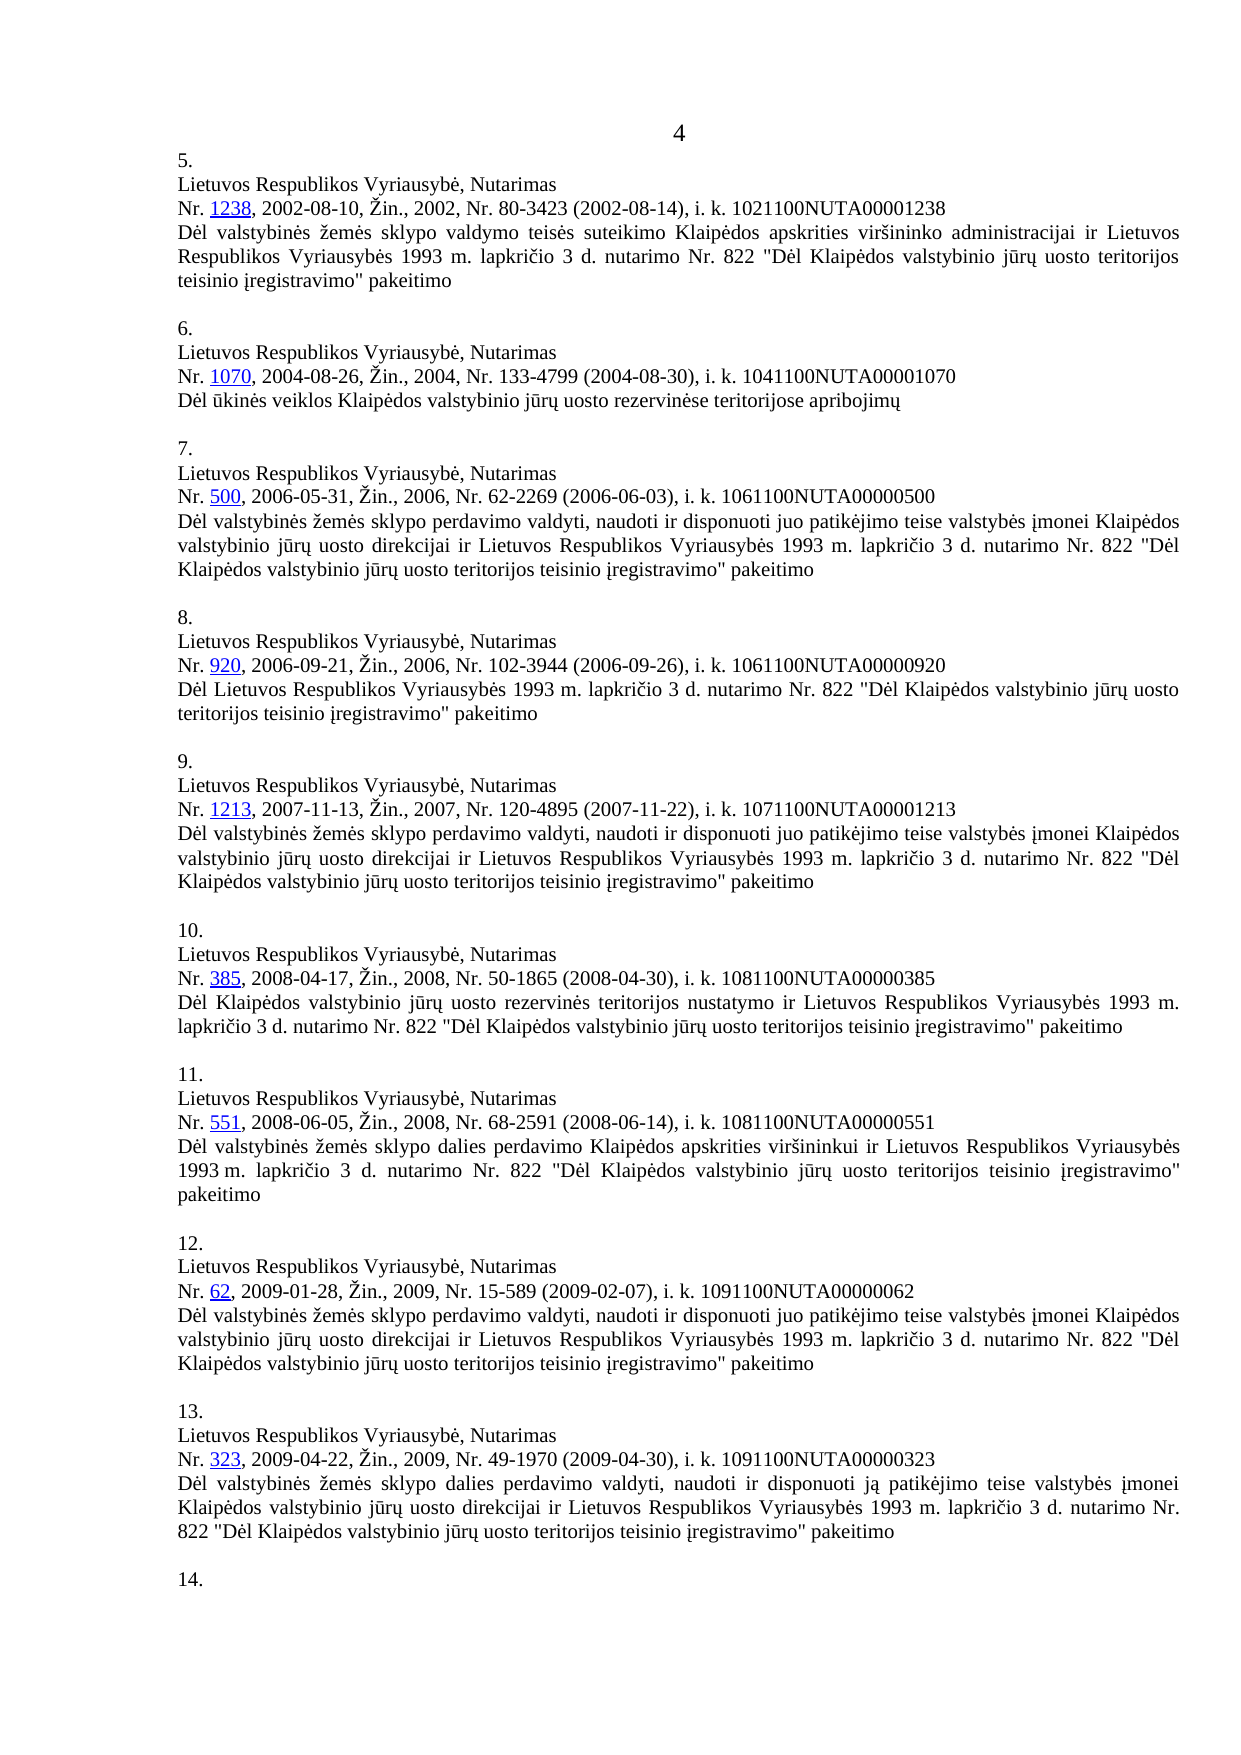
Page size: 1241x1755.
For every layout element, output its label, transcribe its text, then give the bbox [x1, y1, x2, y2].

text Nr. 500, 2006-05-31, Žin., 2006, Nr. 62-2269 (2006-06-03), i. k. 1061100NUTA00000500 [177, 484, 1181, 508]
text Nr. 62, 2009-01-28, Žin., 2009, Nr. 15-589 (2009-02-07), i. k. 1091100NUTA00000062 [177, 1278, 1181, 1303]
text Dėl valstybinės žemės sklypo perdavimo valdyti, naudoti ir disponuoti juo patikėjimo teise valstybės įmonei Klaipėdos valstybinio jūrų uosto direkcijai ir Lietuvos Respublikos Vyriausybės 1993 m. lapkričio 3 d. nutarimo Nr. 822 "Dėl Klaipėdos valstybinio jūrų uosto teritorijos teisinio įregistravimo" pakeitimo [177, 508, 1181, 581]
text Lietuvos Respublikos Vyriausybė, Nutarimas [177, 460, 1181, 484]
text Lietuvos Respublikos Vyriausybė, Nutarimas [177, 1086, 1181, 1110]
text Dėl valstybinės žemės sklypo valdymo teisės suteikimo Klaipėdos apskrities viršininko administracijai ir Lietuvos Respublikos Vyriausybės 1993 m. lapkričio 3 d. nutarimo Nr. 822 "Dėl Klaipėdos valstybinio jūrų uosto teritorijos teisinio įregistravimo" pakeitimo [177, 220, 1181, 292]
text 6. [177, 316, 1181, 340]
text Nr. 1238, 2002-08-10, Žin., 2002, Nr. 80-3423 (2002-08-14), i. k. 1021100NUTA00001238 [177, 196, 1181, 220]
text Nr. 385, 2008-04-17, Žin., 2008, Nr. 50-1865 (2008-04-30), i. k. 1081100NUTA00000385 [177, 966, 1181, 990]
text Dėl valstybinės žemės sklypo perdavimo valdyti, naudoti ir disponuoti juo patikėjimo teise valstybės įmonei Klaipėdos valstybinio jūrų uosto direkcijai ir Lietuvos Respublikos Vyriausybės 1993 m. lapkričio 3 d. nutarimo Nr. 822 "Dėl Klaipėdos valstybinio jūrų uosto teritorijos teisinio įregistravimo" pakeitimo [177, 821, 1181, 893]
text Dėl Lietuvos Respublikos Vyriausybės 1993 m. lapkričio 3 d. nutarimo Nr. 822 "Dėl Klaipėdos valstybinio jūrų uosto teritorijos teisinio įregistravimo" pakeitimo [177, 677, 1181, 725]
text Lietuvos Respublikos Vyriausybė, Nutarimas [177, 172, 1181, 196]
text 8. [177, 605, 1181, 629]
text Nr. 1070, 2004-08-26, Žin., 2004, Nr. 133-4799 (2004-08-30), i. k. 1041100NUTA00001070 [177, 364, 1181, 388]
text Lietuvos Respublikos Vyriausybė, Nutarimas [177, 1423, 1181, 1447]
text Dėl ūkinės veiklos Klaipėdos valstybinio jūrų uosto rezervinėse teritorijose apribojimų [177, 388, 1181, 412]
text Lietuvos Respublikos Vyriausybė, Nutarimas [177, 773, 1181, 797]
text Lietuvos Respublikos Vyriausybė, Nutarimas [177, 1254, 1181, 1278]
text Dėl valstybinės žemės sklypo dalies perdavimo valdyti, naudoti ir disponuoti ją patikėjimo teise valstybės įmonei Klaipėdos valstybinio jūrų uosto direkcijai ir Lietuvos Respublikos Vyriausybės 1993 m. lapkričio 3 d. nutarimo Nr. 822 "Dėl Klaipėdos valstybinio jūrų uosto teritorijos teisinio įregistravimo" pakeitimo [177, 1471, 1181, 1543]
text Dėl Klaipėdos valstybinio jūrų uosto rezervinės teritorijos nustatymo ir Lietuvos Respublikos Vyriausybės 1993 m. lapkričio 3 d. nutarimo Nr. 822 "Dėl Klaipėdos valstybinio jūrų uosto teritorijos teisinio įregistravimo" pakeitimo [177, 990, 1181, 1038]
text Nr. 1213, 2007-11-13, Žin., 2007, Nr. 120-4895 (2007-11-22), i. k. 1071100NUTA00001213 [177, 797, 1181, 821]
text 5. [177, 148, 1181, 172]
text 10. [177, 918, 1181, 942]
text Dėl valstybinės žemės sklypo dalies perdavimo Klaipėdos apskrities viršininkui ir Lietuvos Respublikos Vyriausybės 1993 m. lapkričio 3 d. nutarimo Nr. 822 "Dėl Klaipėdos valstybinio jūrų uosto teritorijos teisinio įregistravimo" pakeitimo [177, 1134, 1181, 1206]
text Lietuvos Respublikos Vyriausybė, Nutarimas [177, 629, 1181, 653]
text Nr. 551, 2008-06-05, Žin., 2008, Nr. 68-2591 (2008-06-14), i. k. 1081100NUTA00000551 [177, 1110, 1181, 1134]
text 7. [177, 436, 1181, 460]
text 13. [177, 1399, 1181, 1423]
text Nr. 920, 2006-09-21, Žin., 2006, Nr. 102-3944 (2006-09-26), i. k. 1061100NUTA00000920 [177, 653, 1181, 677]
text Nr. 323, 2009-04-22, Žin., 2009, Nr. 49-1970 (2009-04-30), i. k. 1091100NUTA00000323 [177, 1447, 1181, 1471]
text Lietuvos Respublikos Vyriausybė, Nutarimas [177, 340, 1181, 364]
text Lietuvos Respublikos Vyriausybė, Nutarimas [177, 942, 1181, 966]
text 9. [177, 749, 1181, 773]
text Dėl valstybinės žemės sklypo perdavimo valdyti, naudoti ir disponuoti juo patikėjimo teise valstybės įmonei Klaipėdos valstybinio jūrų uosto direkcijai ir Lietuvos Respublikos Vyriausybės 1993 m. lapkričio 3 d. nutarimo Nr. 822 "Dėl Klaipėdos valstybinio jūrų uosto teritorijos teisinio įregistravimo" pakeitimo [177, 1303, 1181, 1375]
text 11. [177, 1062, 1181, 1086]
text 14. [177, 1567, 1181, 1591]
text 12. [177, 1230, 1181, 1254]
